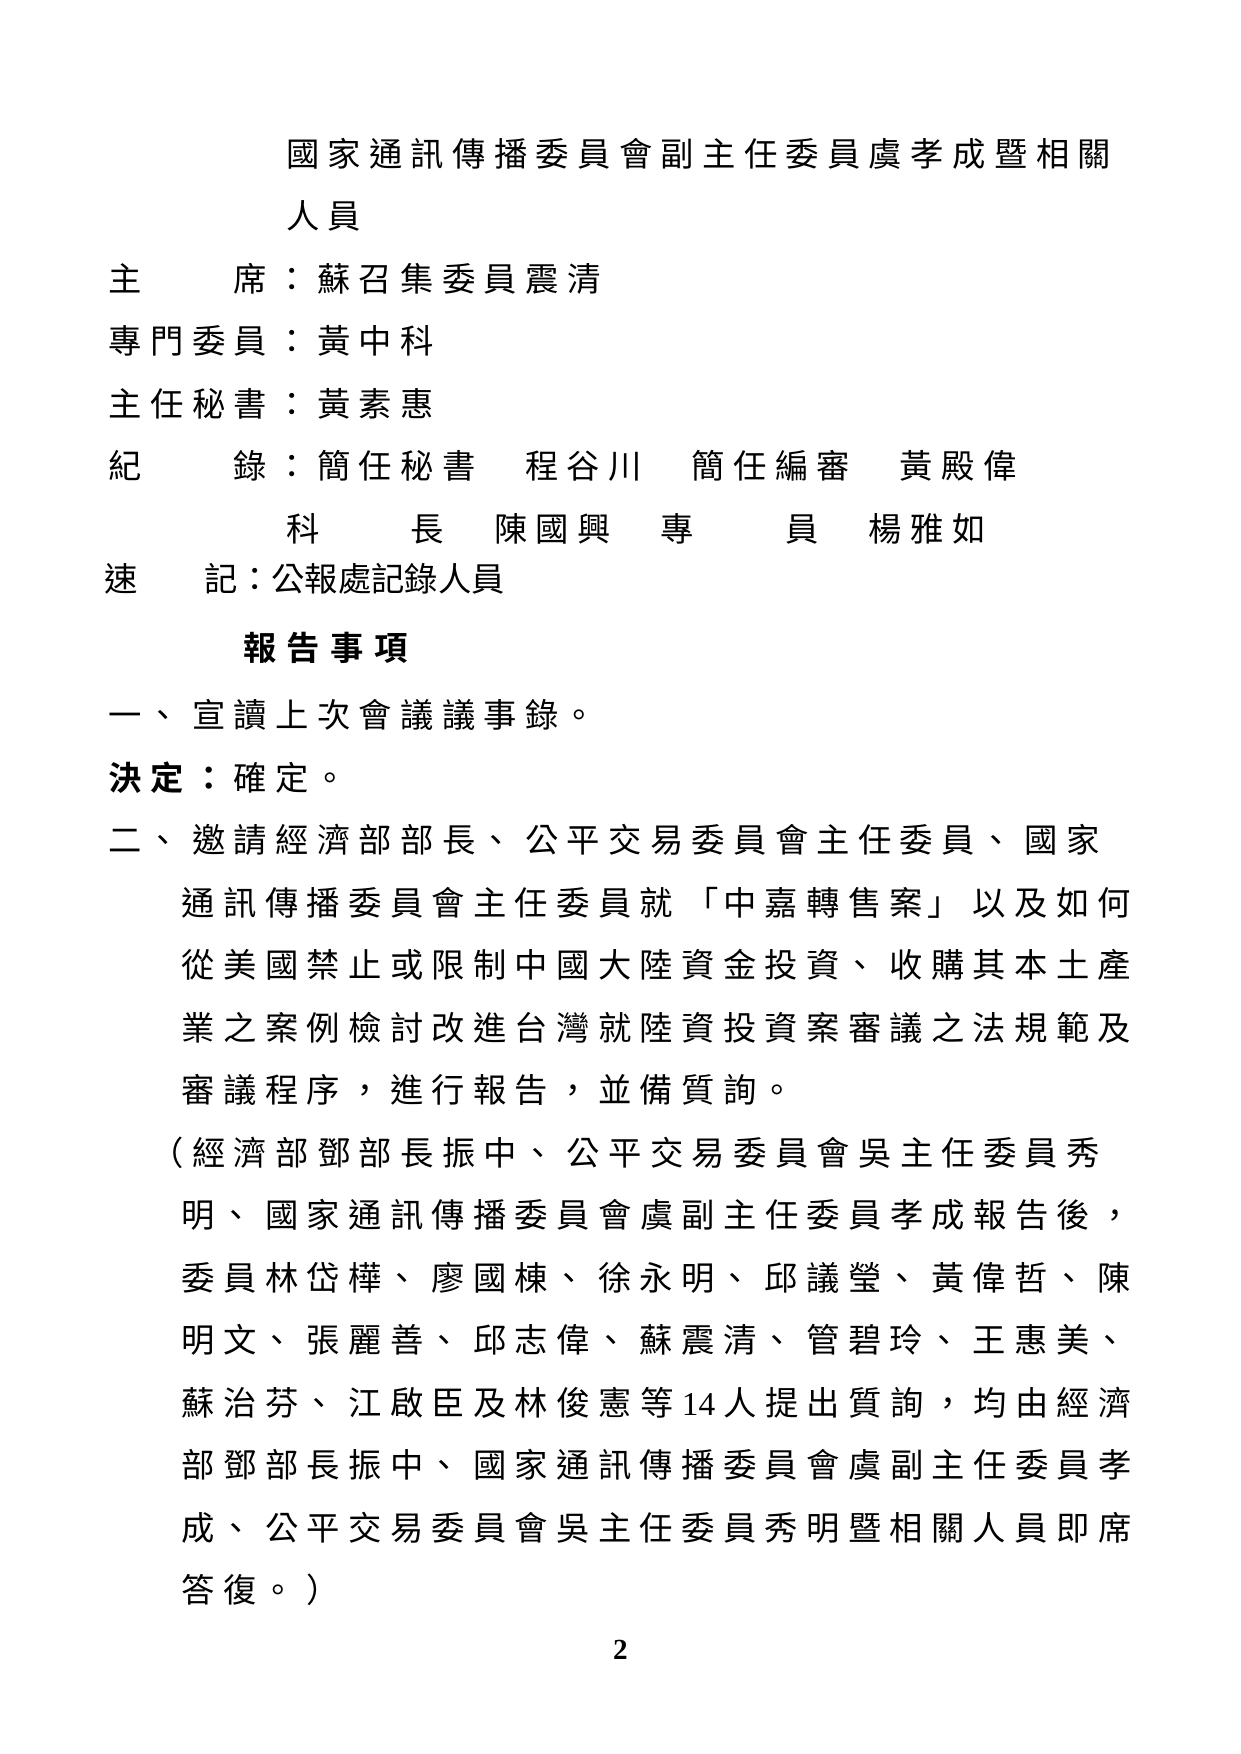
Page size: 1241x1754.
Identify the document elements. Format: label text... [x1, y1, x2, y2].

text 紀 錄：簡任秘書 程谷川 簡任編審 黃殿偉 科 長 陳國興 專 員 楊雅如 [104, 423, 1136, 548]
text 主任秘書：黃素惠 [104, 360, 1106, 423]
text 速 記：公報處記錄人員 [104, 548, 1136, 602]
text 報告事項 [243, 617, 1136, 671]
text 專門委員：黃中科 [104, 298, 1106, 360]
text 國家通訊傳播委員會副主任委員虞孝成暨相關人員 [278, 110, 1136, 235]
text 主 席：蘇召集委員震清 [104, 235, 1136, 298]
text 一、宣讀上次會議議事錄。 [104, 671, 1136, 734]
text 二、邀請經濟部部長、公平交易委員會主任委員、國家通訊傳播委員會主任委員就「中嘉轉售案」以及如何從美國禁止或限制中國大陸資金投資、收購其本土產業之案例檢討改進台灣就陸資投資案審議之法規範及審議程序，進行報告，並備質詢。 [104, 796, 1136, 1109]
text 決定：確定。 [104, 734, 1136, 796]
text （經濟部鄧部長振中、公平交易委員會吳主任委員秀明、國家通訊傳播委員會虞副主任委員孝成報告後，委員林岱樺、廖國棟、徐永明、邱議瑩、黃偉哲、陳明文、張麗善、邱志偉、蘇震清、管碧玲、王惠美、蘇治芬、江啟臣及林俊憲等14人提出質詢，均由經濟部鄧部長振中、國家通訊傳播委員會虞副主任委員孝成、公平交易委員會吳主任委員秀明暨相關人員即席答復。） [139, 1109, 1136, 1609]
